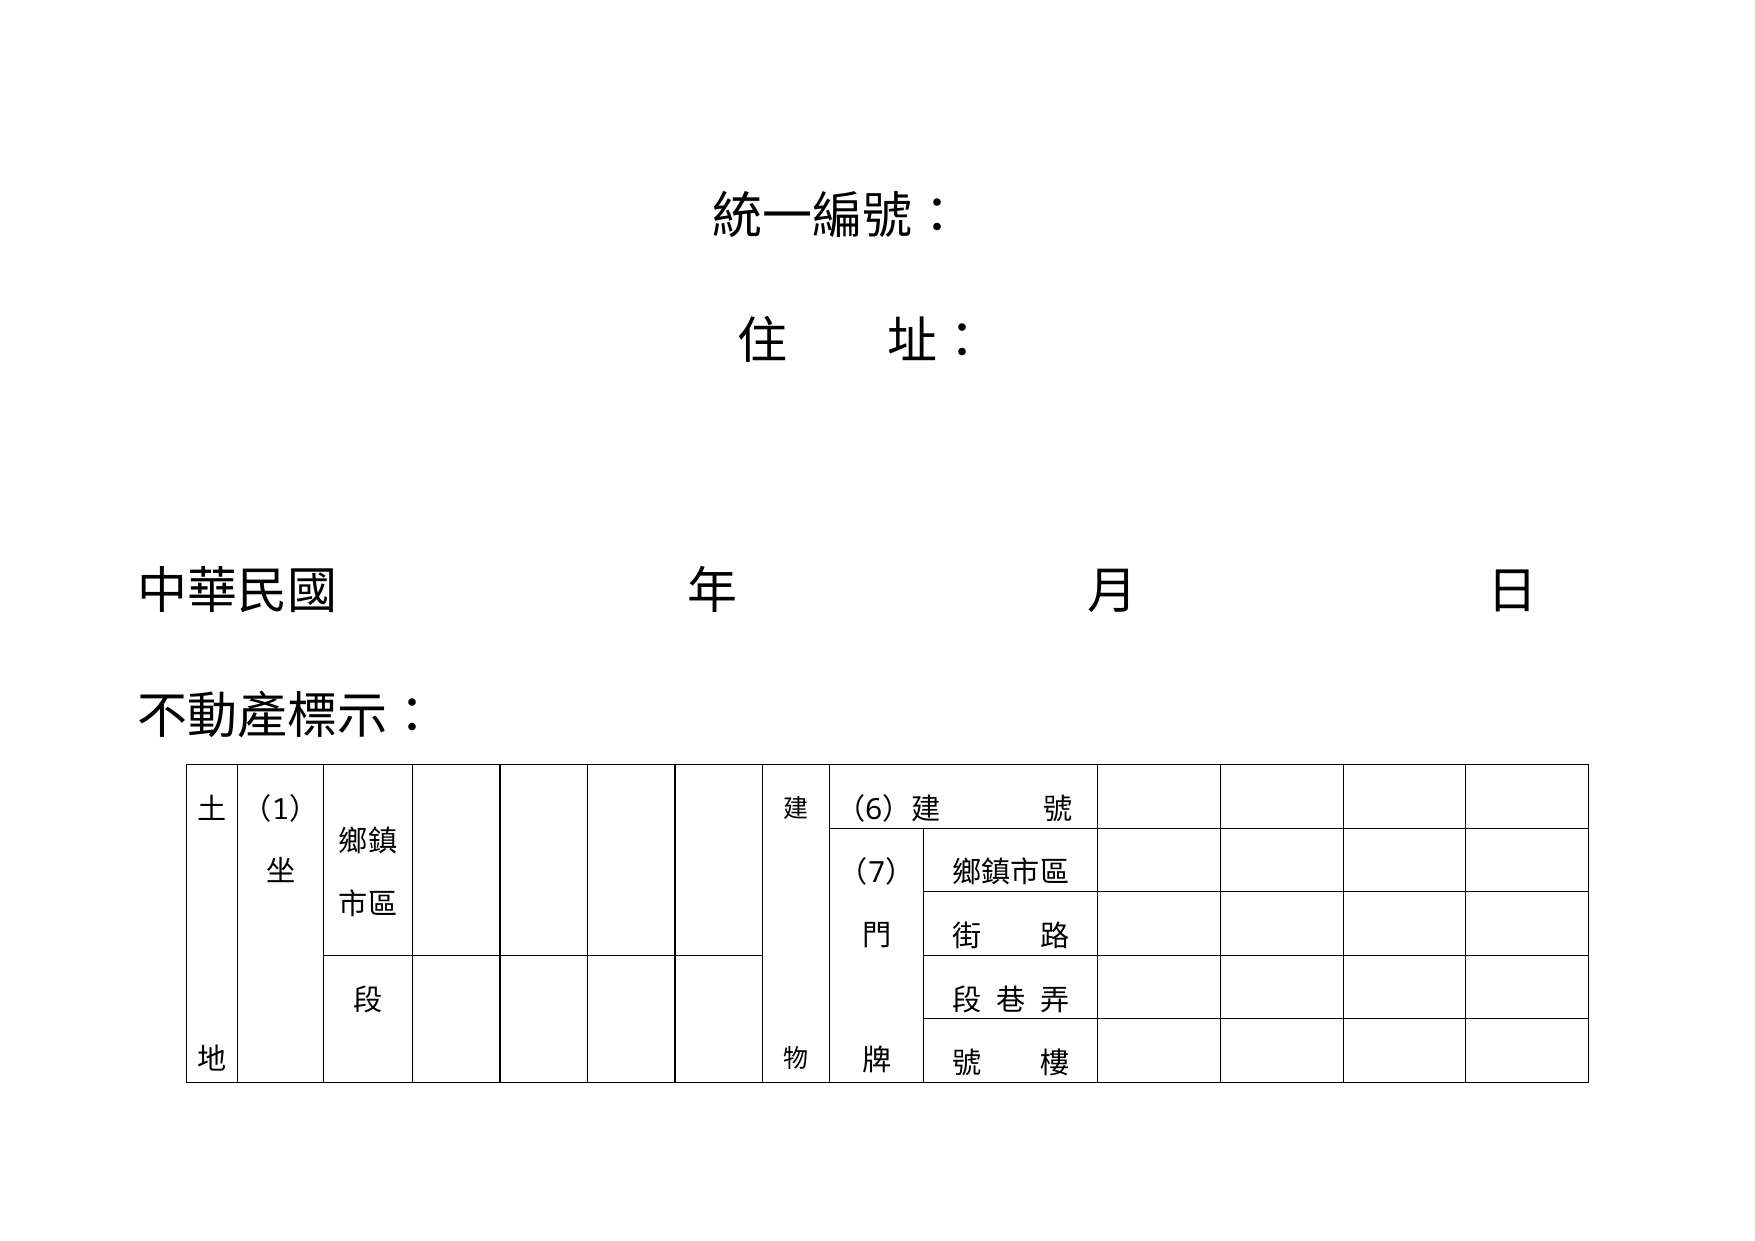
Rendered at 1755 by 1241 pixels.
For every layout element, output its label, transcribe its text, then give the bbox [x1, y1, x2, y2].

table_header [1466, 765, 1588, 827]
table_cell 段 巷 弄 [924, 956, 1097, 1018]
table_header （6）建 號 [830, 765, 1097, 827]
table_cell [1098, 829, 1220, 891]
text 統一編號： [137, 139, 1637, 264]
table_header [1344, 765, 1465, 827]
table_header [1098, 765, 1220, 827]
table_cell 段 [324, 956, 412, 1082]
table_header （1） 坐 [238, 765, 323, 1082]
table_cell （7） 門 牌 [830, 829, 923, 1082]
table_cell [1221, 1019, 1343, 1082]
table_cell [1098, 1019, 1220, 1082]
table_cell [1344, 892, 1465, 954]
table_cell [1466, 1019, 1588, 1082]
table_cell [1344, 829, 1465, 891]
table_header 鄉鎮 市區 [324, 765, 412, 954]
table_cell [1098, 892, 1220, 954]
table_cell [1466, 956, 1588, 1018]
table_cell [1098, 956, 1220, 1018]
table_header [588, 765, 674, 954]
table_cell [588, 956, 674, 1082]
table_header [1221, 765, 1343, 827]
table_cell [1344, 1019, 1465, 1082]
table_header [413, 765, 499, 954]
text 中華民國 年 月 日 [137, 514, 1637, 639]
text 住 址： [137, 264, 1637, 389]
table_cell [1221, 829, 1343, 891]
table_header [501, 765, 587, 954]
table_cell [1344, 956, 1465, 1018]
text 不動產標示： [137, 639, 1637, 764]
table_cell 鄉鎮市區 [924, 829, 1097, 891]
table_cell 街 路 [924, 892, 1097, 954]
table_cell [1221, 892, 1343, 954]
table_cell [676, 956, 762, 1082]
table_cell [501, 956, 587, 1082]
table_header 建 物 標 示 [763, 765, 829, 1082]
table_cell 號 樓 [924, 1019, 1097, 1082]
table_cell [1466, 892, 1588, 954]
table_header [676, 765, 762, 954]
table_header 土 地 標 示 [187, 765, 237, 1082]
table_cell [413, 956, 499, 1082]
table_cell [1466, 829, 1588, 891]
table_cell [1221, 956, 1343, 1018]
